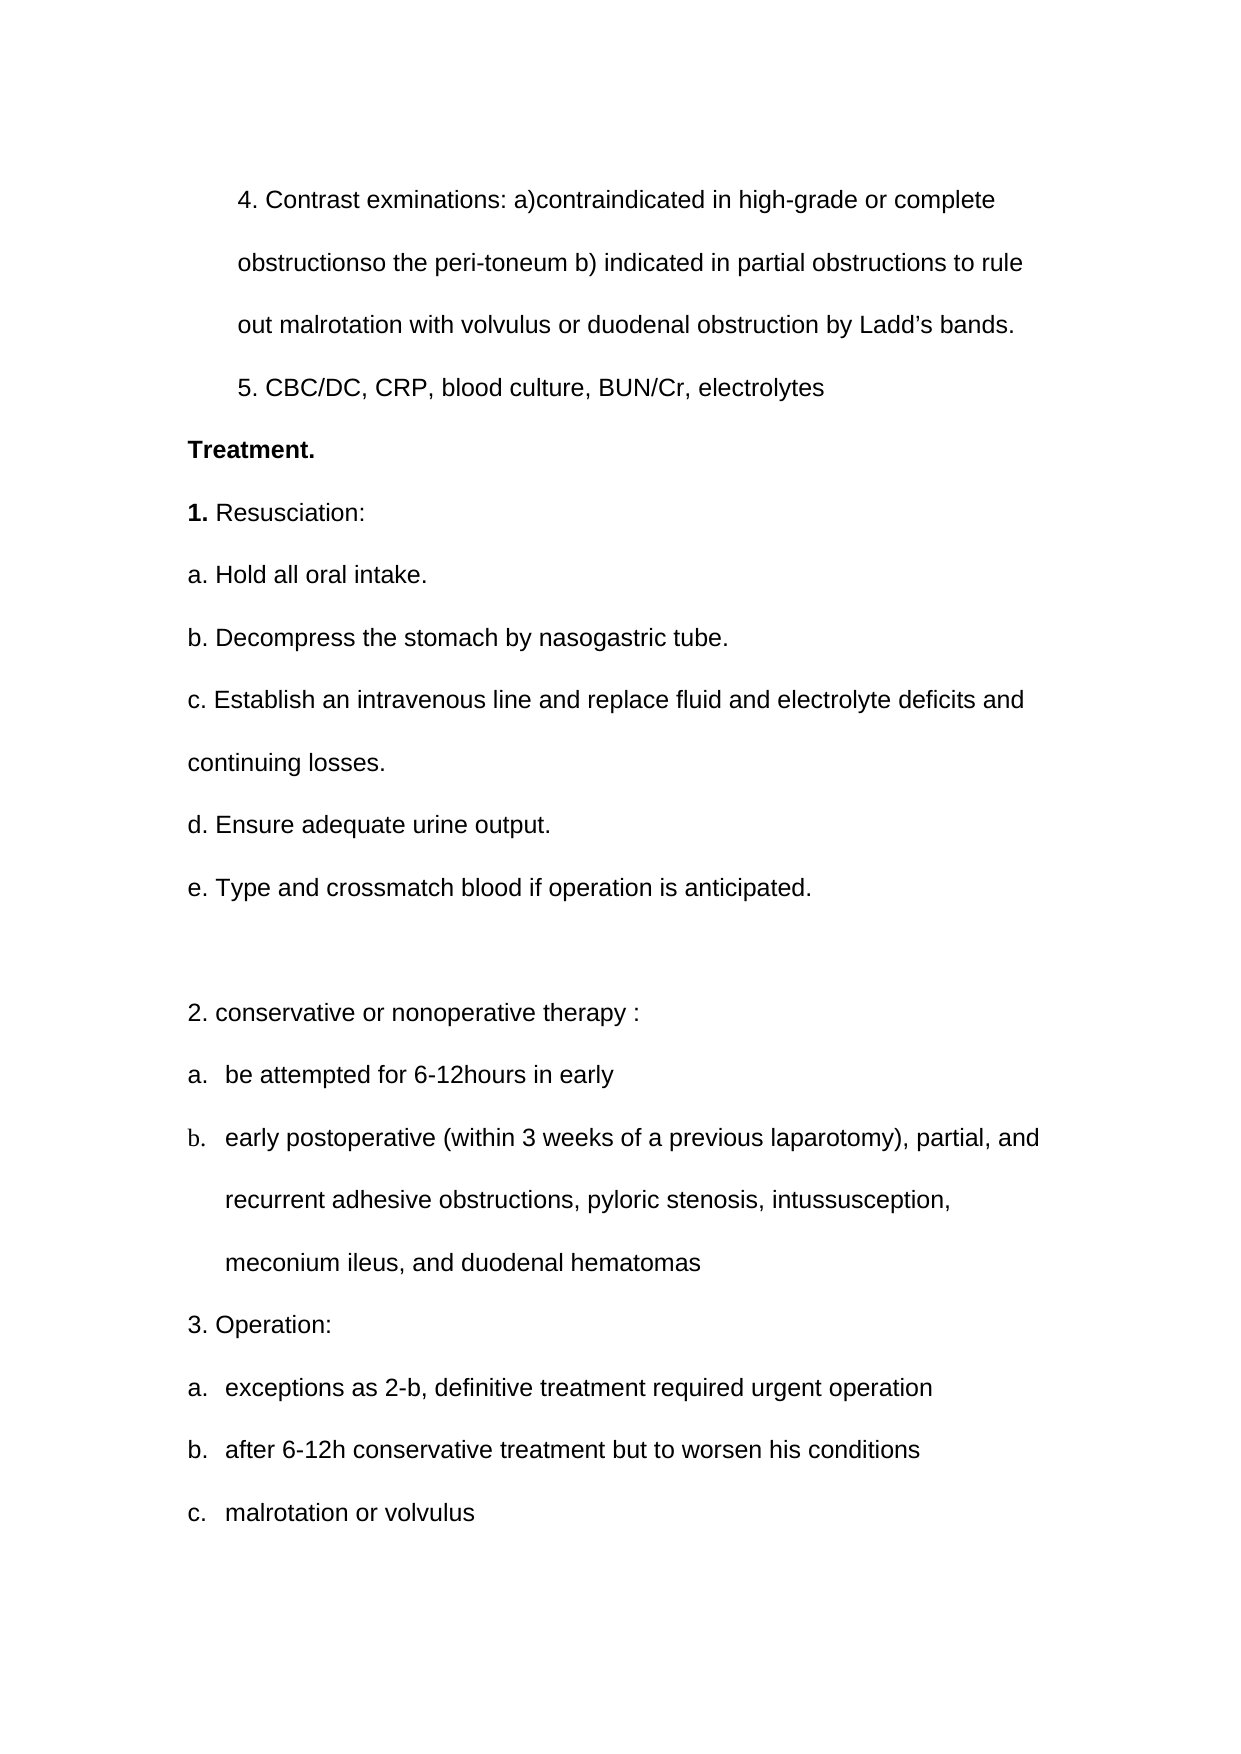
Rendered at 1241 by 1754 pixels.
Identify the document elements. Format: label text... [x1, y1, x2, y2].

text 3. Operation: [187, 1283, 1053, 1346]
list early postoperative (within 3 weeks of a previous laparotomy), partial, and recurrent adhesive obstructions, pyloric stenosis, intussusception, meconium ileus, and duodenal hematomas [187, 1096, 1053, 1283]
text a. Hold all oral intake. [187, 533, 1053, 596]
text d. Ensure adequate urine output. [187, 783, 1053, 846]
text 5. CBC/DC, CRP, blood culture, BUN/Cr, electrolytes [237, 346, 1053, 408]
text b. Decompress the stomach by nasogastric tube. [187, 596, 1053, 658]
list after 6-12h conservative treatment but to worsen his conditions [187, 1408, 1053, 1471]
text c. Establish an intravenous line and replace fluid and electrolyte deficits and continuing losses. [187, 658, 1053, 783]
list be attempted for 6-12hours in early [187, 1033, 1053, 1096]
list malrotation or volvulus [187, 1471, 1053, 1533]
text 2. conservative or nonoperative therapy : [187, 971, 1053, 1033]
text e. Type and crossmatch blood if operation is anticipated. [187, 846, 1053, 908]
text Treatment. [187, 408, 1053, 471]
text 4. Contrast exminations: a)contraindicated in high-grade or complete obstructionso the peri-toneum b) indicated in partial obstructions to rule out malrotation with volvulus or duodenal obstruction by Ladd’s bands. [237, 158, 1053, 346]
text 1. Resusciation: [187, 471, 1053, 533]
list exceptions as 2-b, definitive treatment required urgent operation [187, 1346, 1053, 1408]
